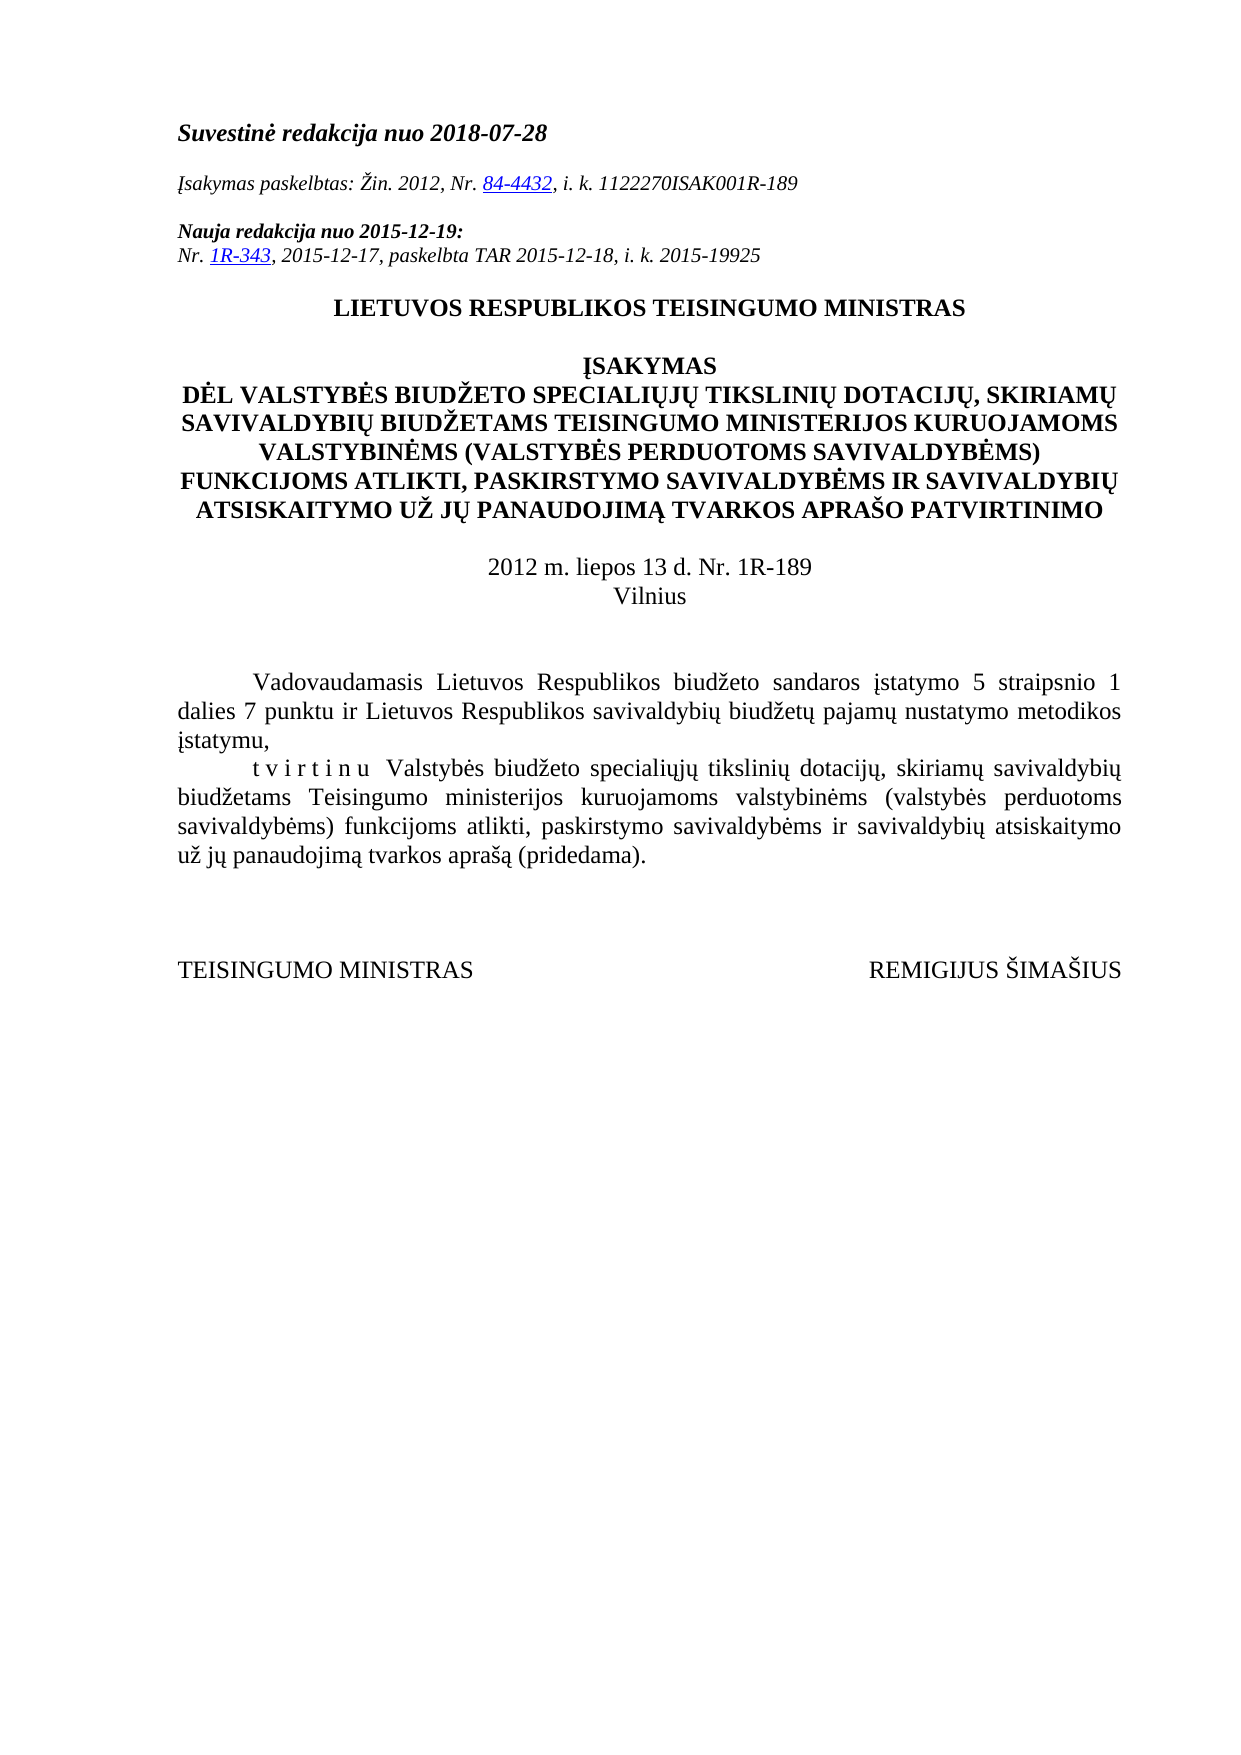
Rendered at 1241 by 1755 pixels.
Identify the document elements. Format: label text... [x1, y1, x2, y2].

text tvirtinu Valstybės biudžeto specialiųjų tikslinių dotacijų, skiriamų savivaldybių biudžetams Teisingumo ministerijos kuruojamoms valstybinėms (valstybės perduotoms savivaldybėms) funkcijoms atlikti, paskirstymo savivaldybėms ir savivaldybių atsiskaitymo už jų panaudojimą tvarkos aprašą (pridedama). [177, 753, 1122, 868]
text Įsakymas paskelbtas: Žin. 2012, Nr. 84-4432, i. k. 1122270ISAK001R-189 [177, 171, 1122, 195]
text Vilnius [177, 581, 1122, 610]
text Nauja redakcija nuo 2015-12-19: [177, 219, 1122, 243]
text Teisingumo ministras Remigijus Šimašius [177, 955, 1122, 983]
text Vadovaudamasis Lietuvos Respublikos biudžeto sandaros įstatymo 5 straipsnio 1 dalies 7 punktu ir Lietuvos Respublikos savivaldybių biudžetų pajamų nustatymo metodikos įstatymu, [177, 667, 1122, 753]
text 2012 m. liepos 13 d. Nr. 1R-189 [177, 552, 1122, 581]
text DĖL VALSTYBĖS BIUDŽETO SPECIALIŲJŲ TIKSLINIŲ DOTACIJŲ, SKIRIAMŲ SAVIVALDYBIŲ BIUDŽETAMS TEISINGUMO MINISTERIJOS KURUOJAMOMS VALSTYBINĖMS (VALSTYBĖS PERDUOTOMS SAVIVALDYBĖMS) FUNKCIJOMS ATLIKTI, PASKIRSTYMO SAVIVALDYBĖMS IR SAVIVALDYBIŲ ATSISKAITYMO UŽ JŲ PANAUDOJIMĄ TVARKOS APRAŠO PATVIRTINIMO [177, 380, 1122, 523]
text Suvestinė redakcija nuo 2018-07-28 [177, 118, 1122, 147]
text ĮSAKYMAS [177, 351, 1122, 380]
text LIETUVOS RESPUBLIKOS TEISINGUMO MINISTRAS [177, 293, 1122, 322]
text Nr. 1R-343, 2015-12-17, paskelbta TAR 2015-12-18, i. k. 2015-19925 [177, 243, 1122, 267]
